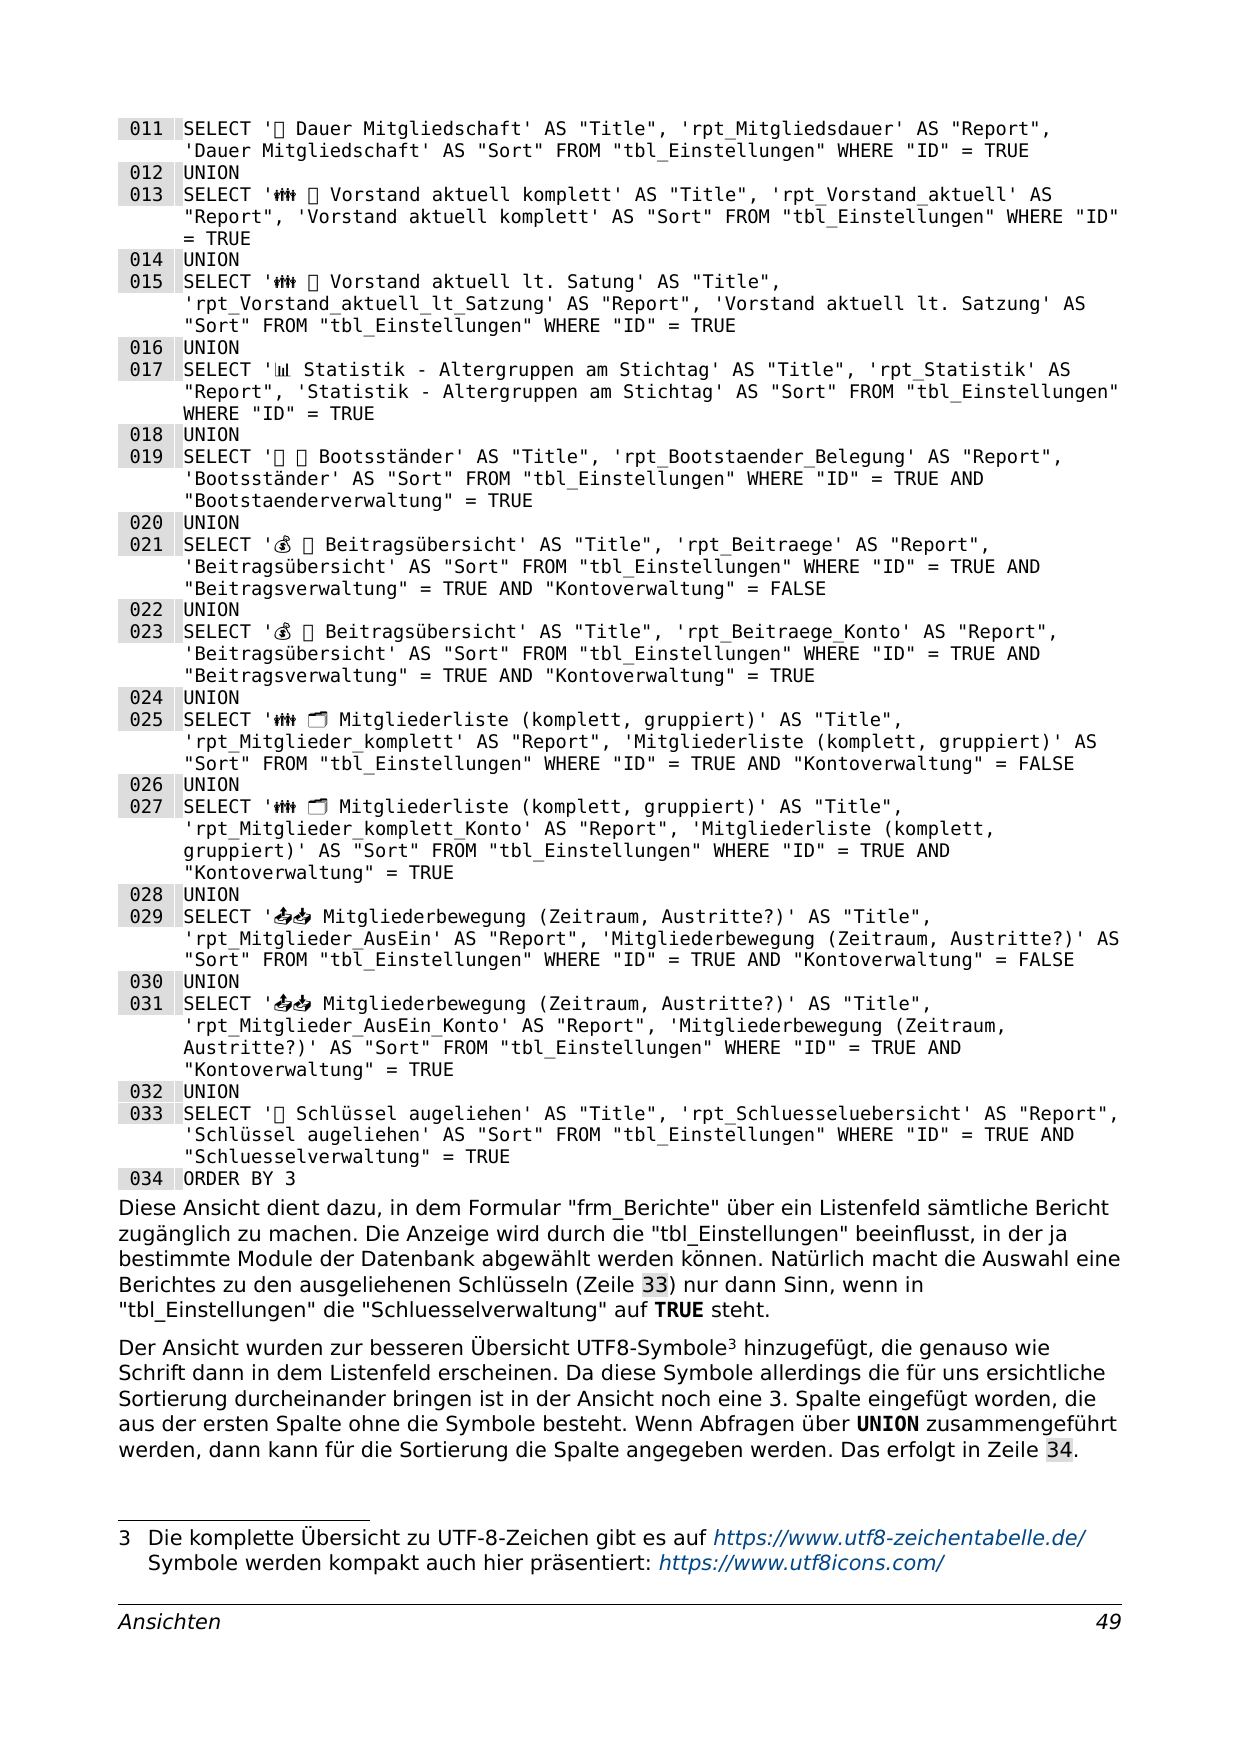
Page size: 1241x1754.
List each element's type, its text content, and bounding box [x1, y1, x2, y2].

list UNION [183, 512, 1122, 534]
list SELECT '🔑 Schlüssel augeliehen' AS "Title", 'rpt_Schluesseluebersicht' AS "Report", 'Schlüssel augeliehen' AS "Sort" FROM "tbl_Einstellungen" WHERE "ID" = TRUE AND "Schluesselverwaltung" = TRUE [118, 1102, 1122, 1168]
list SELECT '💰 💶 Beitragsübersicht' AS "Title", 'rpt_Beitraege' AS "Report", 'Beitragsübersicht' AS "Sort" FROM "tbl_Einstellungen" WHERE "ID" = TRUE AND "Beitragsverwaltung" = TRUE AND "Kontoverwaltung" = FALSE [118, 534, 1122, 599]
list UNION [183, 337, 1122, 359]
list UNION [183, 1081, 1122, 1102]
list SELECT '👪 👥 Vorstand aktuell lt. Satung' AS "Title", 'rpt_Vorstand_aktuell_lt_Satzung' AS "Report", 'Vorstand aktuell lt. Satzung' AS "Sort" FROM "tbl_Einstellungen" WHERE "ID" = TRUE [118, 271, 1122, 337]
list SELECT '💰 💶 Beitragsübersicht' AS "Title", 'rpt_Beitraege_Konto' AS "Report", 'Beitragsübersicht' AS "Sort" FROM "tbl_Einstellungen" WHERE "ID" = TRUE AND "Beitragsverwaltung" = TRUE AND "Kontoverwaltung" = TRUE [118, 621, 1122, 687]
list SELECT '👪 🗂 Mitgliederliste (komplett, gruppiert)' AS "Title", 'rpt_Mitglieder_komplett' AS "Report", 'Mitgliederliste (komplett, gruppiert)' AS "Sort" FROM "tbl_Einstellungen" WHERE "ID" = TRUE AND "Kontoverwaltung" = FALSE [118, 709, 1122, 774]
list UNION [183, 424, 1122, 446]
list SELECT '📆 Dauer Mitgliedschaft' AS "Title", 'rpt_Mitgliedsdauer' AS "Report", 'Dauer Mitgliedschaft' AS "Sort" FROM "tbl_Einstellungen" WHERE "ID" = TRUE [118, 118, 1122, 162]
list UNION [183, 687, 1122, 709]
list SELECT '👪 🗂 Mitgliederliste (komplett, gruppiert)' AS "Title", 'rpt_Mitglieder_komplett_Konto' AS "Report", 'Mitgliederliste (komplett, gruppiert)' AS "Sort" FROM "tbl_Einstellungen" WHERE "ID" = TRUE AND "Kontoverwaltung" = TRUE [118, 796, 1122, 884]
text Die komplette Übersicht zu UTF-8-Zeichen gibt es auf https://www.utf8-zeichentabelle.de/ Symbole werden kompakt auch hier präsentiert: https://www.utf8icons.com/ [118, 1526, 1122, 1575]
list UNION [183, 971, 1122, 993]
list UNION [183, 249, 1122, 271]
list ORDER BY 3 [183, 1168, 1122, 1190]
text Der Ansicht wurden zur besseren Übersicht UTF8-Symbole hinzugefügt, die genauso wie Schrift dann in dem Listenfeld erscheinen. Da diese Symbole allerdings die für uns ersichtliche Sortierung durcheinander bringen ist in der Ansicht noch eine 3. Spalte eingefügt worden, die aus der ersten Spalte ohne die Symbole besteht. Wenn Abfragen über UNION zusammengeführt werden, dann kann für die Sortierung die Spalte angegeben werden. Das erfolgt in Zeile 34. [118, 1336, 1122, 1462]
list SELECT '📤📥 Mitgliederbewegung (Zeitraum, Austritte?)' AS "Title", 'rpt_Mitglieder_AusEin_Konto' AS "Report", 'Mitgliederbewegung (Zeitraum, Austritte?)' AS "Sort" FROM "tbl_Einstellungen" WHERE "ID" = TRUE AND "Kontoverwaltung" = TRUE [118, 993, 1122, 1081]
text Diese Ansicht dient dazu, in dem Formular "frm_Berichte" über ein Listenfeld sämtliche Bericht zugänglich zu machen. Die Anzeige wird durch die "tbl_Einstellungen" beeinflusst, in der ja bestimmte Module der Datenbank abgewählt werden können. Natürlich macht die Auswahl eine Berichtes zu den ausgeliehenen Schlüsseln (Zeile 33) nur dann Sinn, wenn in "tbl_Einstellungen" die "Schluesselverwaltung" auf TRUE steht. [118, 1196, 1122, 1322]
list UNION [183, 599, 1122, 621]
list UNION [183, 884, 1122, 906]
list SELECT '📊 Statistik - Altergruppen am Stichtag' AS "Title", 'rpt_Statistik' AS "Report", 'Statistik - Altergruppen am Stichtag' AS "Sort" FROM "tbl_Einstellungen" WHERE "ID" = TRUE [118, 359, 1122, 424]
list UNION [183, 774, 1122, 796]
list SELECT '🚣 🛶 Bootsständer' AS "Title", 'rpt_Bootstaender_Belegung' AS "Report", 'Bootsständer' AS "Sort" FROM "tbl_Einstellungen" WHERE "ID" = TRUE AND "Bootstaenderverwaltung" = TRUE [118, 446, 1122, 512]
list SELECT '👪 👥 Vorstand aktuell komplett' AS "Title", 'rpt_Vorstand_aktuell' AS "Report", 'Vorstand aktuell komplett' AS "Sort" FROM "tbl_Einstellungen" WHERE "ID" = TRUE [118, 184, 1122, 249]
list UNION [183, 162, 1122, 184]
list SELECT '📤📥 Mitgliederbewegung (Zeitraum, Austritte?)' AS "Title", 'rpt_Mitglieder_AusEin' AS "Report", 'Mitgliederbewegung (Zeitraum, Austritte?)' AS "Sort" FROM "tbl_Einstellungen" WHERE "ID" = TRUE AND "Kontoverwaltung" = FALSE [118, 906, 1122, 971]
